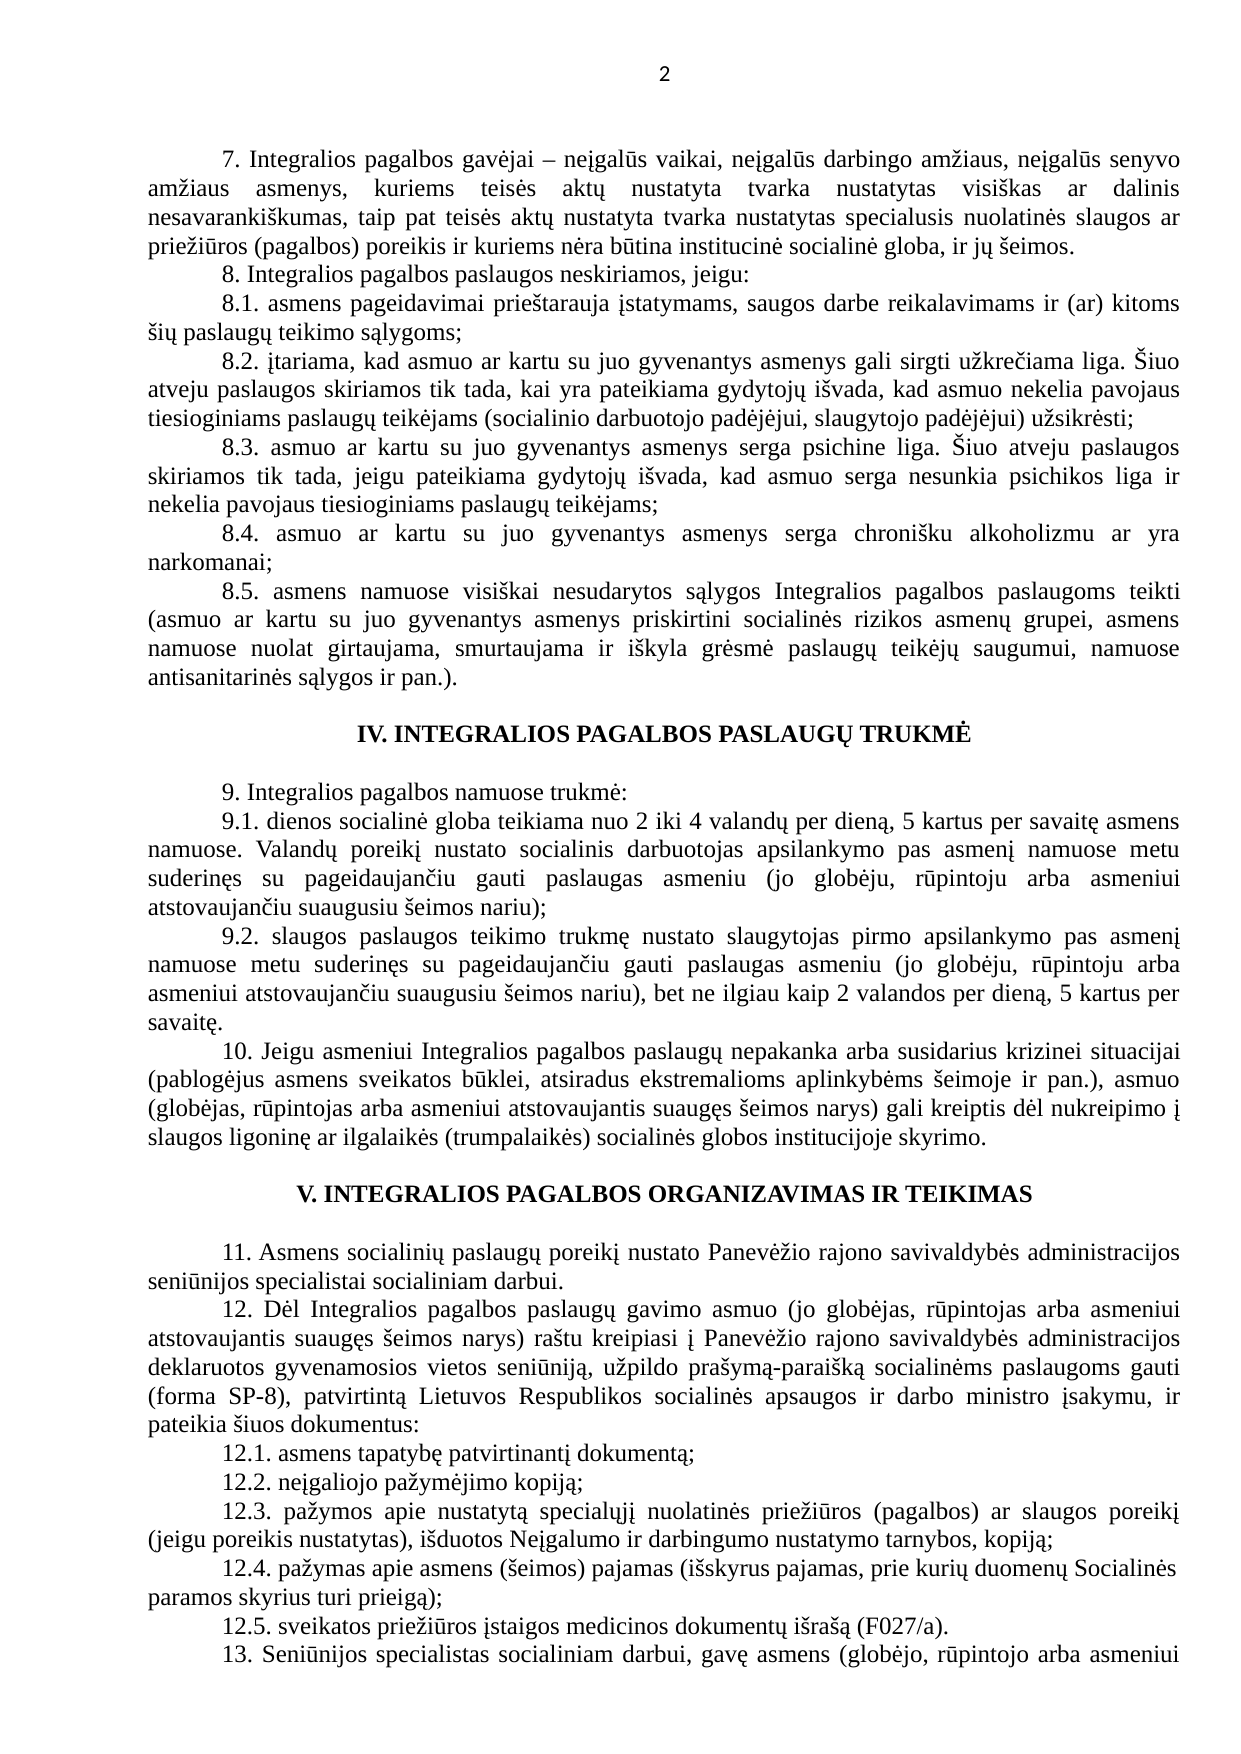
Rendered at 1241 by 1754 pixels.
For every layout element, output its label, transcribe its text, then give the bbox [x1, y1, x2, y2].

text 9.1. dienos socialinė globa teikiama nuo 2 iki 4 valandų per dieną, 5 kartus per savaitę asmens namuose. Valandų poreikį nustato socialinis darbuotojas apsilankymo pas asmenį namuose metu suderinęs su pageidaujančiu gauti paslaugas asmeniu (jo globėju, rūpintoju arba asmeniui atstovaujančiu suaugusiu šeimos nariu); [148, 806, 1181, 921]
text 12.3. pažymos apie nustatytą specialųjį nuolatinės priežiūros (pagalbos) ar slaugos poreikį (jeigu poreikis nustatytas), išduotos Neįgalumo ir darbingumo nustatymo tarnybos, kopiją; [148, 1496, 1181, 1553]
text V. INTEGRALIOS PAGALBOS ORGANIZAVIMAS IR TEIKIMAS [148, 1179, 1181, 1208]
text 8.3. asmuo ar kartu su juo gyvenantys asmenys serga psichine liga. Šiuo atveju paslaugos skiriamos tik tada, jeigu pateikiama gydytojų išvada, kad asmuo serga nesunkia psichikos liga ir nekelia pavojaus tiesioginiams paslaugų teikėjams; [148, 432, 1181, 518]
text 11. Asmens socialinių paslaugų poreikį nustato Panevėžio rajono savivaldybės administracijos seniūnijos specialistai socialiniam darbui. [148, 1237, 1181, 1294]
text 12.5. sveikatos priežiūros įstaigos medicinos dokumentų išrašą (F027/a). [148, 1611, 1181, 1639]
text 9. Integralios pagalbos namuose trukmė: [148, 777, 1181, 806]
text 13. Seniūnijos specialistas socialiniam darbui, gavę asmens (globėjo, rūpintojo arba asmeniui [148, 1639, 1181, 1668]
text 8.1. asmens pageidavimai prieštarauja įstatymams, saugos darbe reikalavimams ir (ar) kitoms šių paslaugų teikimo sąlygoms; [148, 288, 1181, 346]
text 12.1. asmens tapatybę patvirtinantį dokumentą; [148, 1438, 1181, 1467]
text 8.4. asmuo ar kartu su juo gyvenantys asmenys serga chronišku alkoholizmu ar yra narkomanai; [148, 518, 1181, 576]
text 9.2. slaugos paslaugos teikimo trukmę nustato slaugytojas pirmo apsilankymo pas asmenį namuose metu suderinęs su pageidaujančiu gauti paslaugas asmeniu (jo globėju, rūpintoju arba asmeniui atstovaujančiu suaugusiu šeimos nariu), bet ne ilgiau kaip 2 valandos per dieną, 5 kartus per savaitę. [148, 921, 1181, 1036]
text 7. Integralios pagalbos gavėjai – neįgalūs vaikai, neįgalūs darbingo amžiaus, neįgalūs senyvo amžiaus asmenys, kuriems teisės aktų nustatyta tvarka nustatytas visiškas ar dalinis nesavarankiškumas, taip pat teisės aktų nustatyta tvarka nustatytas specialusis nuolatinės slaugos ar priežiūros (pagalbos) poreikis ir kuriems nėra būtina institucinė socialinė globa, ir jų šeimos. [148, 144, 1181, 259]
text 8.2. įtariama, kad asmuo ar kartu su juo gyvenantys asmenys gali sirgti užkrečiama liga. Šiuo atveju paslaugos skiriamos tik tada, kai yra pateikiama gydytojų išvada, kad asmuo nekelia pavojaus tiesioginiams paslaugų teikėjams (socialinio darbuotojo padėjėjui, slaugytojo padėjėjui) užsikrėsti; [148, 346, 1181, 432]
text 12.2. neįgaliojo pažymėjimo kopiją; [148, 1467, 1181, 1496]
text 10. Jeigu asmeniui Integralios pagalbos paslaugų nepakanka arba susidarius krizinei situacijai (pablogėjus asmens sveikatos būklei, atsiradus ekstremalioms aplinkybėms šeimoje ir pan.), asmuo (globėjas, rūpintojas arba asmeniui atstovaujantis suaugęs šeimos narys) gali kreiptis dėl nukreipimo į slaugos ligoninę ar ilgalaikės (trumpalaikės) socialinės globos institucijoje skyrimo. [148, 1036, 1181, 1151]
text 8.5. asmens namuose visiškai nesudarytos sąlygos Integralios pagalbos paslaugoms teikti (asmuo ar kartu su juo gyvenantys asmenys priskirtini socialinės rizikos asmenų grupei, asmens namuose nuolat girtaujama, smurtaujama ir iškyla grėsmė paslaugų teikėjų saugumui, namuose antisanitarinės sąlygos ir pan.). [148, 576, 1181, 691]
text 8. Integralios pagalbos paslaugos neskiriamos, jeigu: [148, 259, 1181, 288]
text IV. INTEGRALIOS PAGALBOS PASLAUGŲ TRUKMĖ [148, 719, 1181, 748]
text 12. Dėl Integralios pagalbos paslaugų gavimo asmuo (jo globėjas, rūpintojas arba asmeniui atstovaujantis suaugęs šeimos narys) raštu kreipiasi į Panevėžio rajono savivaldybės administracijos deklaruotos gyvenamosios vietos seniūniją, užpildo prašymą-paraišką socialinėms paslaugoms gauti (forma SP-8), patvirtintą Lietuvos Respublikos socialinės apsaugos ir darbo ministro įsakymu, ir pateikia šiuos dokumentus: [148, 1294, 1181, 1438]
text 12.4. pažymas apie asmens (šeimos) pajamas (išskyrus pajamas, prie kurių duomenų Socialinės paramos skyrius turi prieigą); [148, 1553, 1181, 1611]
